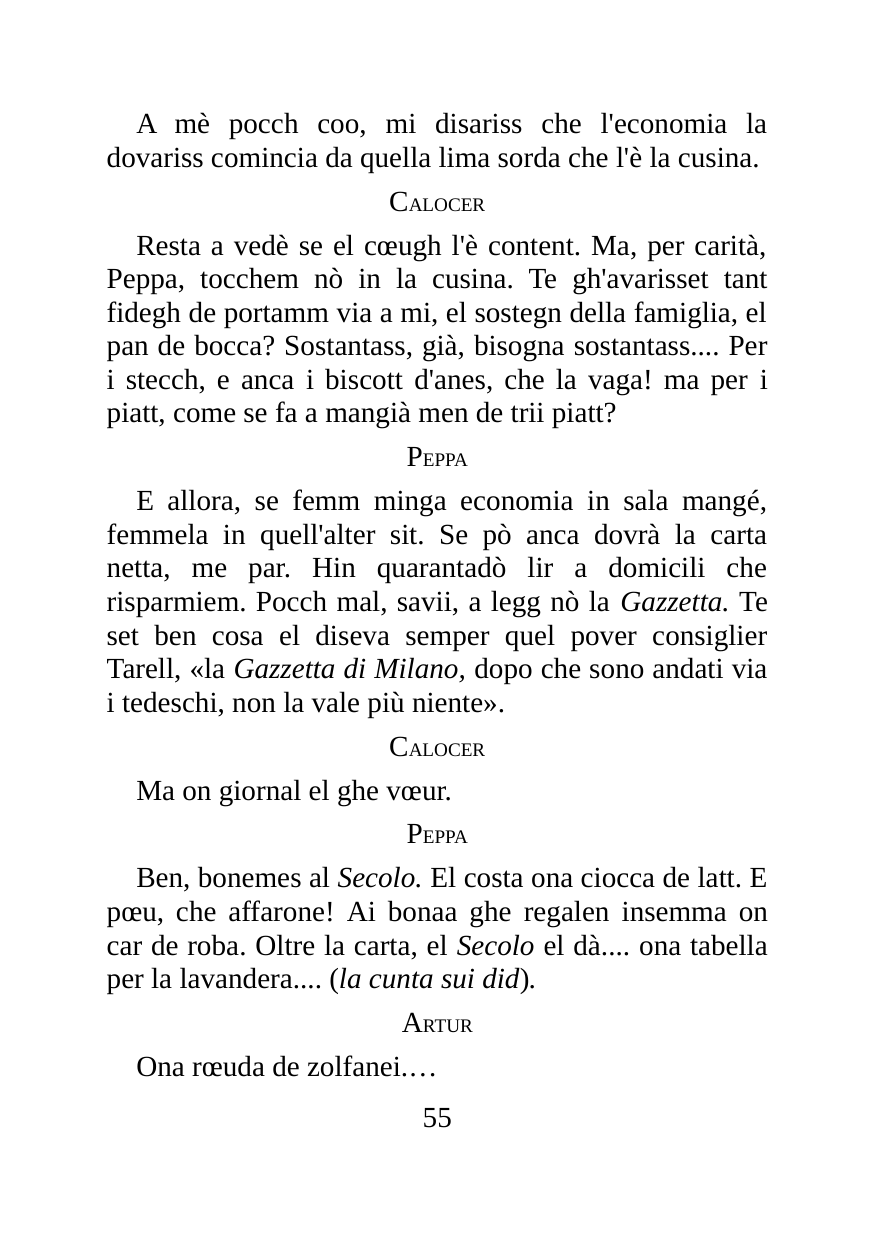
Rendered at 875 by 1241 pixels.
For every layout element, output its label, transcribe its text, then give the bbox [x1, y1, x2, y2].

text E allora, se femm minga economia in sala mangé, femmela in quell'alter sit. Se pò anca dovrà la carta netta, me par. Hin quarantadò lir a domicili che risparmiem. Pocch mal, savii, a legg nò la Gazzetta. Te set ben cosa el diseva semper quel pover consiglier Tarell, «la Gazzetta di Milano, dopo che sono andati via i tedeschi, non la vale più niente». [106, 483, 768, 718]
text A mè pocch coo, mi disariss che l'economia la dovariss comincia da quella lima sorda che l'è la cusina. [106, 106, 768, 173]
text Ma on giornal el ghe vœur. [106, 773, 768, 806]
text Resta a vedè se el cœugh l'è content. Ma, per carità, Peppa, tocchem nò in la cusina. Te gh'avarisset tant fidegh de portamm via a mi, el sostegn della famiglia, el pan de bocca? Sostantass, già, bisogna sostantass.... Per i stecch, e anca i biscott d'anes, che la vaga! ma per i piatt, come se fa a mangià men de trii piatt? [106, 228, 768, 429]
text Ben, bonemes al Secolo. El costa ona ciocca de latt. E pœu, che affarone! Ai bonaa ghe regalen insemma on car de roba. Oltre la carta, el Secolo el dà.... ona tabella per la lavandera.... (la cunta sui did). [106, 861, 768, 995]
text Artur [106, 1005, 768, 1039]
text Calocer [106, 184, 768, 217]
text Calocer [106, 729, 768, 762]
text Ona rœuda de zolfanei.… [106, 1049, 768, 1083]
text Peppa [106, 817, 768, 850]
text Peppa [106, 439, 768, 473]
